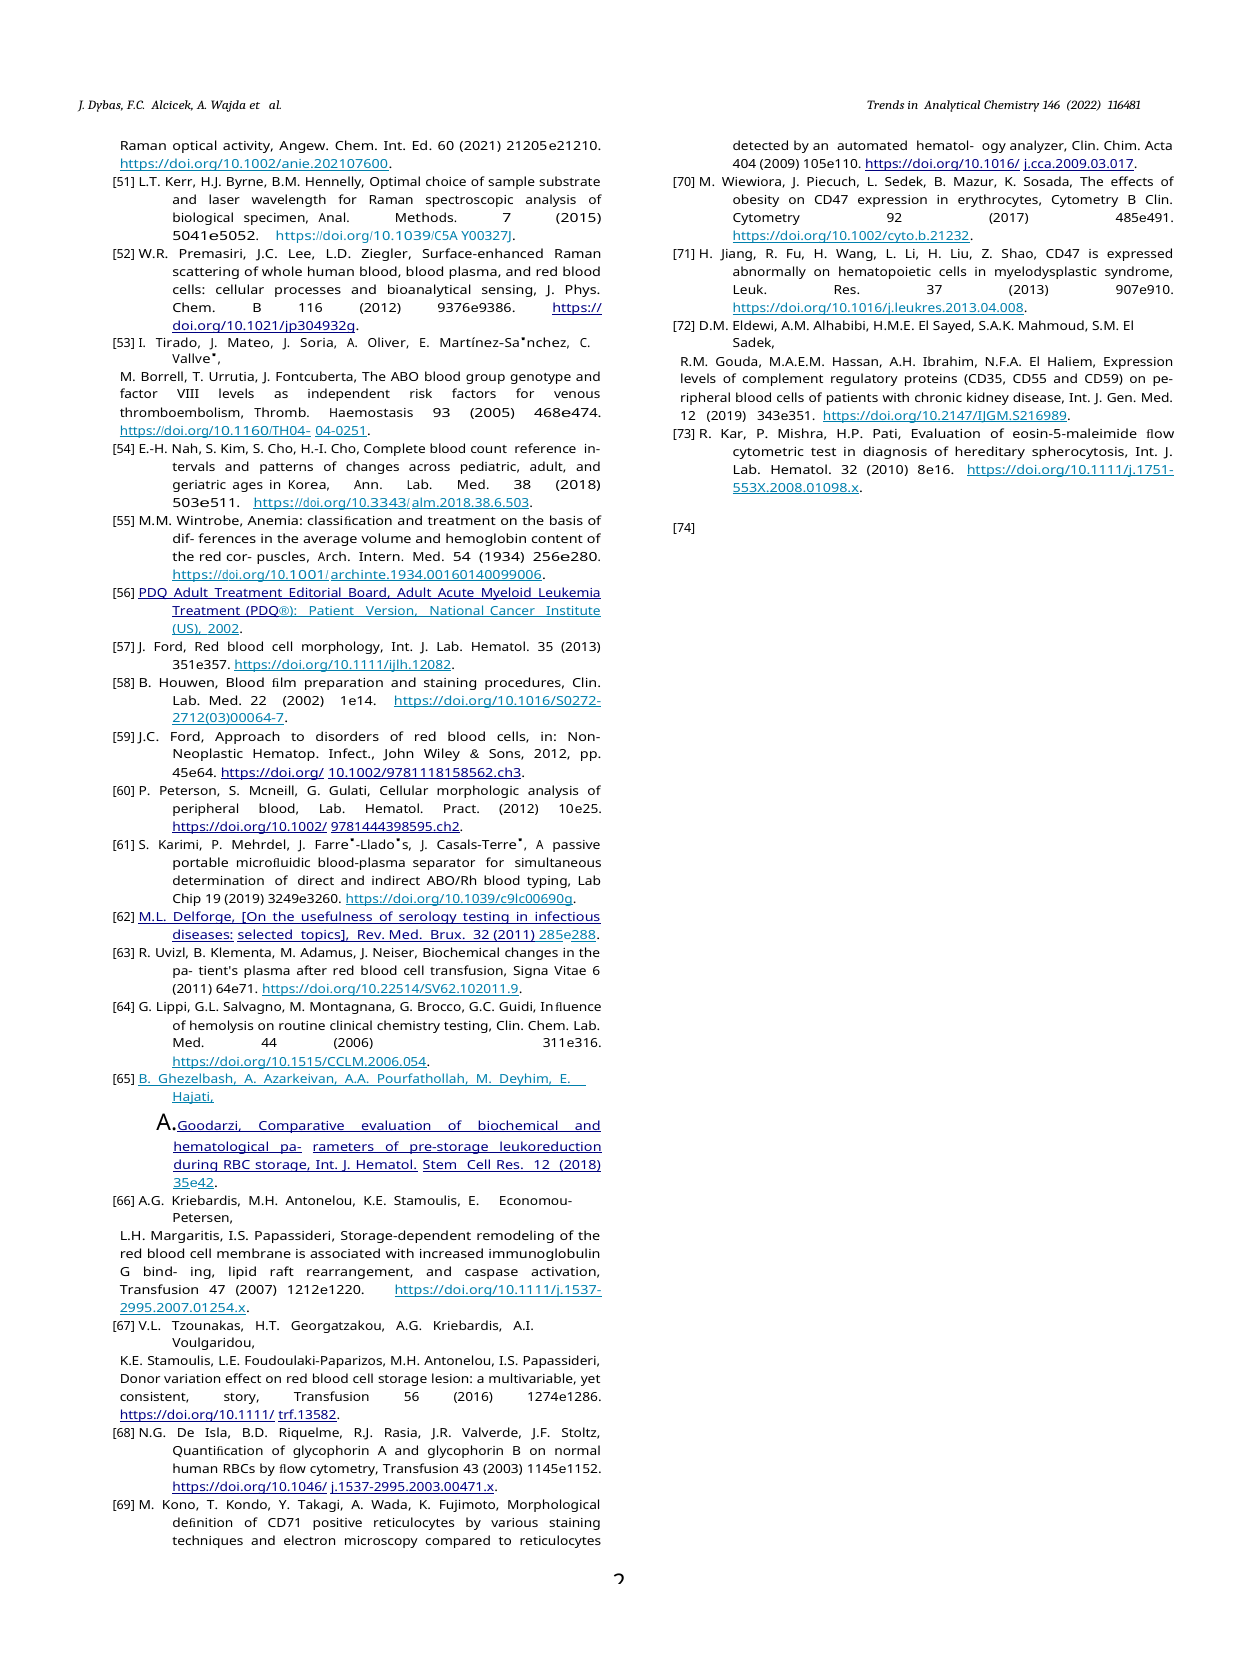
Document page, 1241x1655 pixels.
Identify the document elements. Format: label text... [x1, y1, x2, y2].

list N.G. De Isla, B.D. Riquelme, R.J. Rasia, J.R. Valverde, J.F. Stoltz, Quantiﬁcation of glycophorin A and glycophorin B on normal human RBCs by ﬂow cytometry, Transfusion 43 (2003) 1145e1152. https://doi.org/10.1046/ j.1537-2995.2003.00471.x. [112, 1424, 601, 1496]
list V.L. Tzounakas, H.T. Georgatzakou, A.G. Kriebardis, A.I. Voulgaridou, [112, 1317, 602, 1351]
list I. Tirado, J. Mateo, J. Soria, A. Oliver, E. Martínez-Sa'nchez, C. Vallve', [112, 336, 602, 367]
list A.G. Kriebardis, M.H. Antonelou, K.E. Stamoulis, E. Economou-Petersen, [112, 1192, 602, 1226]
list P. Peterson, S. Mcneill, G. Gulati, Cellular morphologic analysis of peripheral blood, Lab. Hematol. Pract. (2012) 10e25. https://doi.org/10.1002/ 9781444398595.ch2. [112, 782, 601, 835]
list J. Ford, Red blood cell morphology, Int. J. Lab. Hematol. 35 (2013) 351e357. https://doi.org/10.1111/ijlh.12082. [112, 638, 601, 673]
list R. Uvizl, B. Klementa, M. Adamus, J. Neiser, Biochemical changes in the pa- tient's plasma after red blood cell transfusion, Signa Vitae 6 (2011) 64e71. https://doi.org/10.22514/SV62.102011.9. [112, 944, 601, 998]
list Goodarzi, Comparative evaluation of biochemical and hematological pa- rameters of pre-storage leukoreduction during RBC storage, Int. J. Hematol. Stem Cell Res. 12 (2018) 35e42. [156, 1106, 601, 1191]
text M. Borrell, T. Urrutia, J. Fontcuberta, The ABO blood group genotype and factor VIII levels as independent risk factors for venous thromboembolism, Thromb. Haemostasis 93 (2005) 468e474. https://doi.org/10.1160/TH04- 04-0251. [119, 368, 602, 439]
list M. Kono, T. Kondo, Y. Takagi, A. Wada, K. Fujimoto, Morphological deﬁnition of CD71 positive reticulocytes by various staining techniques and electron microscopy compared to reticulocytes [112, 1496, 602, 1549]
text L.H. Margaritis, I.S. Papassideri, Storage-dependent remodeling of the red blood cell membrane is associated with increased immunoglobulin G bind- ing, lipid raft rearrangement, and caspase activation, Transfusion 47 (2007) 1212e1220. https://doi.org/10.1111/j.1537-2995.2007.01254.x. [119, 1227, 601, 1316]
list L.T. Kerr, H.J. Byrne, B.M. Hennelly, Optimal choice of sample substrate and laser wavelength for Raman spectroscopic analysis of biological specimen, Anal. Methods. 7 (2015) 5041e5052. https://doi.org/10.1039/C5A Y00327J. [112, 173, 601, 244]
list M. Wiewiora, J. Piecuch, L. Sedek, B. Mazur, K. Sosada, The effects of obesity on CD47 expression in erythrocytes, Cytometry B Clin. Cytometry 92 (2017) 485e491. https://doi.org/10.1002/cyto.b.21232. [673, 173, 1174, 244]
list R. Kar, P. Mishra, H.P. Pati, Evaluation of eosin-5-maleimide ﬂow cytometric test in diagnosis of hereditary spherocytosis, Int. J. Lab. Hematol. 32 (2010) 8e16. https://doi.org/10.1111/j.1751-553X.2008.01098.x. [673, 425, 1174, 496]
list detected by an automated hematol- ogy analyzer, Clin. Chim. Acta 404 (2009) 105e110. https://doi.org/10.1016/ j.cca.2009.03.017. [673, 137, 1174, 172]
list S. Karimi, P. Mehrdel, J. Farre'-Llado's, J. Casals-Terre', A passive portable microﬂuidic blood-plasma separator for simultaneous determination of direct and indirect ABO/Rh blood typing, Lab Chip 19 (2019) 3249e3260. https://doi.org/10.1039/c9lc00690g. [112, 836, 601, 907]
list M.M. Wintrobe, Anemia: classiﬁcation and treatment on the basis of dif- ferences in the average volume and hemoglobin content of the red cor- puscles, Arch. Intern. Med. 54 (1934) 256e280. https://doi.org/10.1001/ archinte.1934.00160140099006. [112, 512, 602, 583]
list PDQ Adult Treatment Editorial Board, Adult Acute Myeloid Leukemia Treatment (PDQ®): Patient Version, National Cancer Institute (US), 2002. [112, 584, 601, 637]
list D.M. Eldewi, A.M. Alhabibi, H.M.E. El Sayed, S.A.K. Mahmoud, S.M. El Sadek, [673, 317, 1174, 352]
list E.-H. Nah, S. Kim, S. Cho, H.-I. Cho, Complete blood count reference in- tervals and patterns of changes across pediatric, adult, and geriatric ages in Korea, Ann. Lab. Med. 38 (2018) 503e511. https://doi.org/10.3343/ alm.2018.38.6.503. [112, 440, 602, 511]
list H. Jiang, R. Fu, H. Wang, L. Li, H. Liu, Z. Shao, CD47 is expressed abnormally on hematopoietic cells in myelodysplastic syndrome, Leuk. Res. 37 (2013) 907e910. https://doi.org/10.1016/j.leukres.2013.04.008. [673, 245, 1174, 316]
text R.M. Gouda, M.A.E.M. Hassan, A.H. Ibrahim, N.F.A. El Haliem, Expression levels of complement regulatory proteins (CD35, CD55 and CD59) on pe- ripheral blood cells of patients with chronic kidney disease, Int. J. Gen. Med. 12 (2019) 343e351. https://doi.org/10.2147/IJGM.S216989. [680, 353, 1174, 424]
text K.E. Stamoulis, L.E. Foudoulaki-Paparizos, M.H. Antonelou, I.S. Papassideri, Donor variation effect on red blood cell storage lesion: a multivariable, yet consistent, story, Transfusion 56 (2016) 1274e1286. https://doi.org/10.1111/ trf.13582. [119, 1352, 601, 1423]
list G. Lippi, G.L. Salvagno, M. Montagnana, G. Brocco, G.C. Guidi, Inﬂuence of hemolysis on routine clinical chemistry testing, Clin. Chem. Lab. Med. 44 (2006) 311e316. https://doi.org/10.1515/CCLM.2006.054. [112, 998, 601, 1070]
list J.C. Ford, Approach to disorders of red blood cells, in: Non-Neoplastic Hematop. Infect., John Wiley & Sons, 2012, pp. 45e64. https://doi.org/ 10.1002/9781118158562.ch3. [112, 728, 601, 781]
list M.L. Delforge, [On the usefulness of serology testing in infectious diseases: selected topics], Rev. Med. Brux. 32 (2011) 285e288. [112, 908, 601, 943]
list B. Ghezelbash, A. Azarkeivan, A.A. Pourfathollah, M. Deyhim, E. Hajati, [112, 1071, 602, 1105]
list W.R. Premasiri, J.C. Lee, L.D. Ziegler, Surface-enhanced Raman scattering of whole human blood, blood plasma, and red blood cells: cellular processes and bioanalytical sensing, J. Phys. Chem. B 116 (2012) 9376e9386. https:// doi.org/10.1021/jp304932g. [112, 245, 601, 334]
list B. Houwen, Blood ﬁlm preparation and staining procedures, Clin. Lab. Med. 22 (2002) 1e14. https://doi.org/10.1016/S0272-2712(03)00064-7. [112, 674, 601, 727]
text Raman optical activity, Angew. Chem. Int. Ed. 60 (2021) 21205e21210. https://doi.org/10.1002/anie.202107600. [119, 137, 601, 172]
